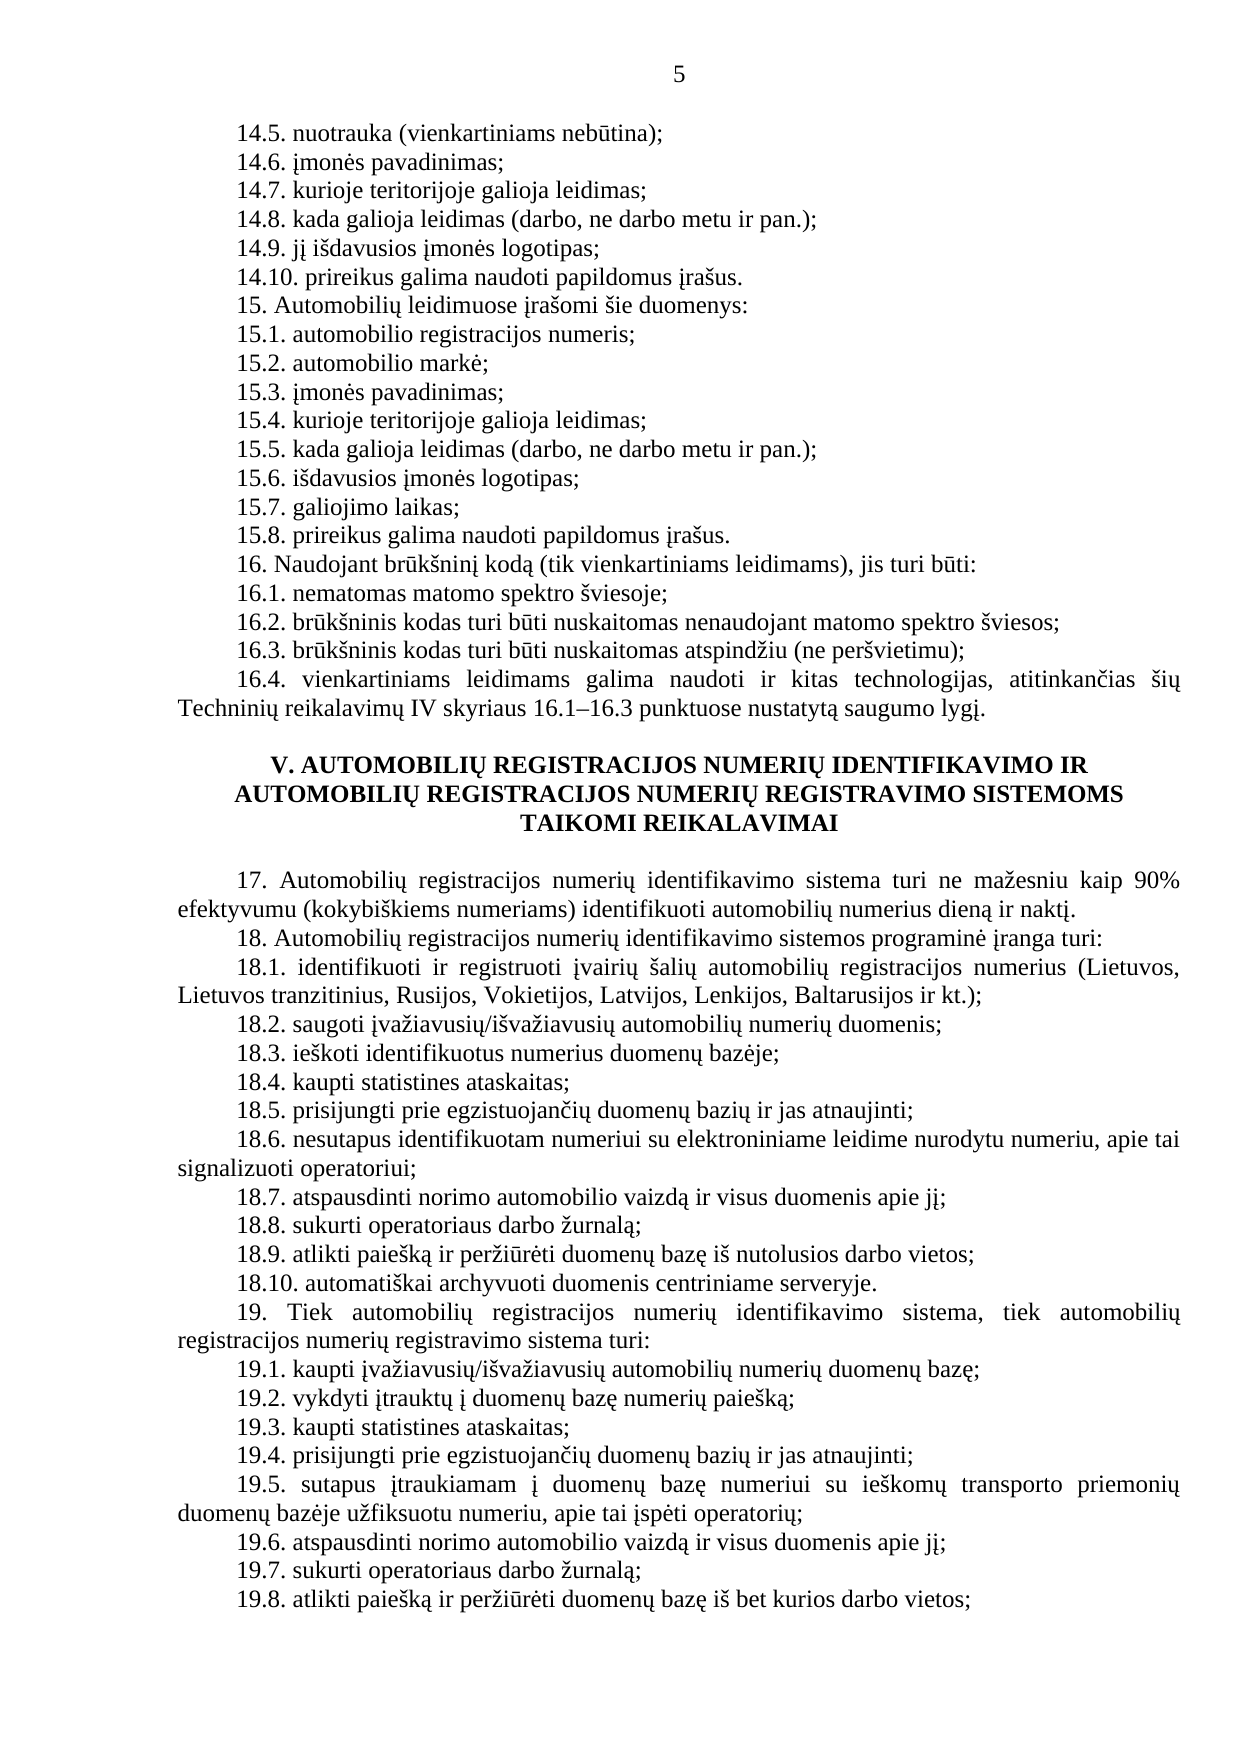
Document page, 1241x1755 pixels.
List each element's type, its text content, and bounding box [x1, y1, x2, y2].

text 15.4. kurioje teritorijoje galioja leidimas; [177, 406, 1181, 434]
text 15.1. automobilio registracijos numeris; [177, 319, 1181, 348]
text 18.1. identifikuoti ir registruoti įvairių šalių automobilių registracijos numerius (Lietuvos, Lietuvos tranzitinius, Rusijos, Vokietijos, Latvijos, Lenkijos, Baltarusijos ir kt.); [177, 952, 1181, 1009]
text 16.2. brūkšninis kodas turi būti nuskaitomas nenaudojant matomo spektro šviesos; [177, 607, 1181, 636]
text 14.9. jį išdavusios įmonės logotipas; [177, 233, 1181, 262]
text 19.4. prisijungti prie egzistuojančių duomenų bazių ir jas atnaujinti; [177, 1441, 1181, 1469]
text 15.8. prireikus galima naudoti papildomus įrašus. [177, 521, 1181, 549]
text 14.6. įmonės pavadinimas; [177, 147, 1181, 176]
text 19.6. atspausdinti norimo automobilio vaizdą ir visus duomenis apie jį; [177, 1527, 1181, 1556]
text 15.5. kada galioja leidimas (darbo, ne darbo metu ir pan.); [177, 434, 1181, 463]
text 15.7. galiojimo laikas; [177, 492, 1181, 521]
text 16.4. vienkartiniams leidimams galima naudoti ir kitas technologijas, atitinkančias šių Techninių reikalavimų IV skyriaus 16.1–16.3 punktuose nustatytą saugumo lygį. [177, 664, 1181, 722]
text 18.3. ieškoti identifikuotus numerius duomenų bazėje; [177, 1038, 1181, 1067]
text 18.5. prisijungti prie egzistuojančių duomenų bazių ir jas atnaujinti; [177, 1096, 1181, 1124]
text 16. Naudojant brūkšninį kodą (tik vienkartiniams leidimams), jis turi būti: [177, 549, 1181, 578]
text 15.2. automobilio markė; [177, 348, 1181, 377]
text 19.5. sutapus įtraukiamam į duomenų bazę numeriui su ieškomų transporto priemonių duomenų bazėje užfiksuotu numeriu, apie tai įspėti operatorių; [177, 1469, 1181, 1527]
text 19.1. kaupti įvažiavusių/išvažiavusių automobilių numerių duomenų bazę; [177, 1354, 1181, 1383]
text 18.10. automatiškai archyvuoti duomenis centriniame serveryje. [177, 1268, 1181, 1297]
text 18.6. nesutapus identifikuotam numeriui su elektroniniame leidime nurodytu numeriu, apie tai signalizuoti operatoriui; [177, 1124, 1181, 1182]
text 16.1. nematomas matomo spektro šviesoje; [177, 578, 1181, 607]
text 18.9. atlikti paiešką ir peržiūrėti duomenų bazę iš nutolusios darbo vietos; [177, 1239, 1181, 1268]
text 18. Automobilių registracijos numerių identifikavimo sistemos programinė įranga turi: [177, 923, 1181, 952]
text 18.8. sukurti operatoriaus darbo žurnalą; [177, 1211, 1181, 1239]
text 16.3. brūkšninis kodas turi būti nuskaitomas atspindžiu (ne peršvietimu); [177, 636, 1181, 664]
text 15. Automobilių leidimuose įrašomi šie duomenys: [177, 291, 1181, 319]
text 19.3. kaupti statistines ataskaitas; [177, 1412, 1181, 1441]
text 14.5. nuotrauka (vienkartiniams nebūtina); [177, 118, 1181, 147]
text 14.10. prireikus galima naudoti papildomus įrašus. [177, 262, 1181, 291]
text 19.2. vykdyti įtrauktų į duomenų bazę numerių paiešką; [177, 1383, 1181, 1412]
text 19. Tiek automobilių registracijos numerių identifikavimo sistema, tiek automobilių registracijos numerių registravimo sistema turi: [177, 1297, 1181, 1354]
text 14.8. kada galioja leidimas (darbo, ne darbo metu ir pan.); [177, 204, 1181, 233]
text 18.4. kaupti statistines ataskaitas; [177, 1067, 1181, 1096]
text 15.3. įmonės pavadinimas; [177, 377, 1181, 406]
text 15.6. išdavusios įmonės logotipas; [177, 463, 1181, 492]
text 17. Automobilių registracijos numerių identifikavimo sistema turi ne mažesniu kaip 90% efektyvumu (kokybiškiems numeriams) identifikuoti automobilių numerius dieną ir naktį. [177, 866, 1181, 923]
text 14.7. kurioje teritorijoje galioja leidimas; [177, 176, 1181, 204]
text 18.2. saugoti įvažiavusių/išvažiavusių automobilių numerių duomenis; [177, 1009, 1181, 1038]
text 19.7. sukurti operatoriaus darbo žurnalą; [177, 1556, 1181, 1584]
text 18.7. atspausdinti norimo automobilio vaizdą ir visus duomenis apie jį; [177, 1182, 1181, 1211]
text V. AUTOMOBILIŲ REGISTRACIJOS NUMERIŲ IDENTIFIKAVIMO IR AUTOMOBILIŲ REGISTRACIJOS NUMERIŲ REGISTRAVIMO SISTEMOMS TAIKOMI REIKALAVIMAI [177, 751, 1181, 837]
text 19.8. atlikti paiešką ir peržiūrėti duomenų bazę iš bet kurios darbo vietos; [177, 1584, 1181, 1613]
